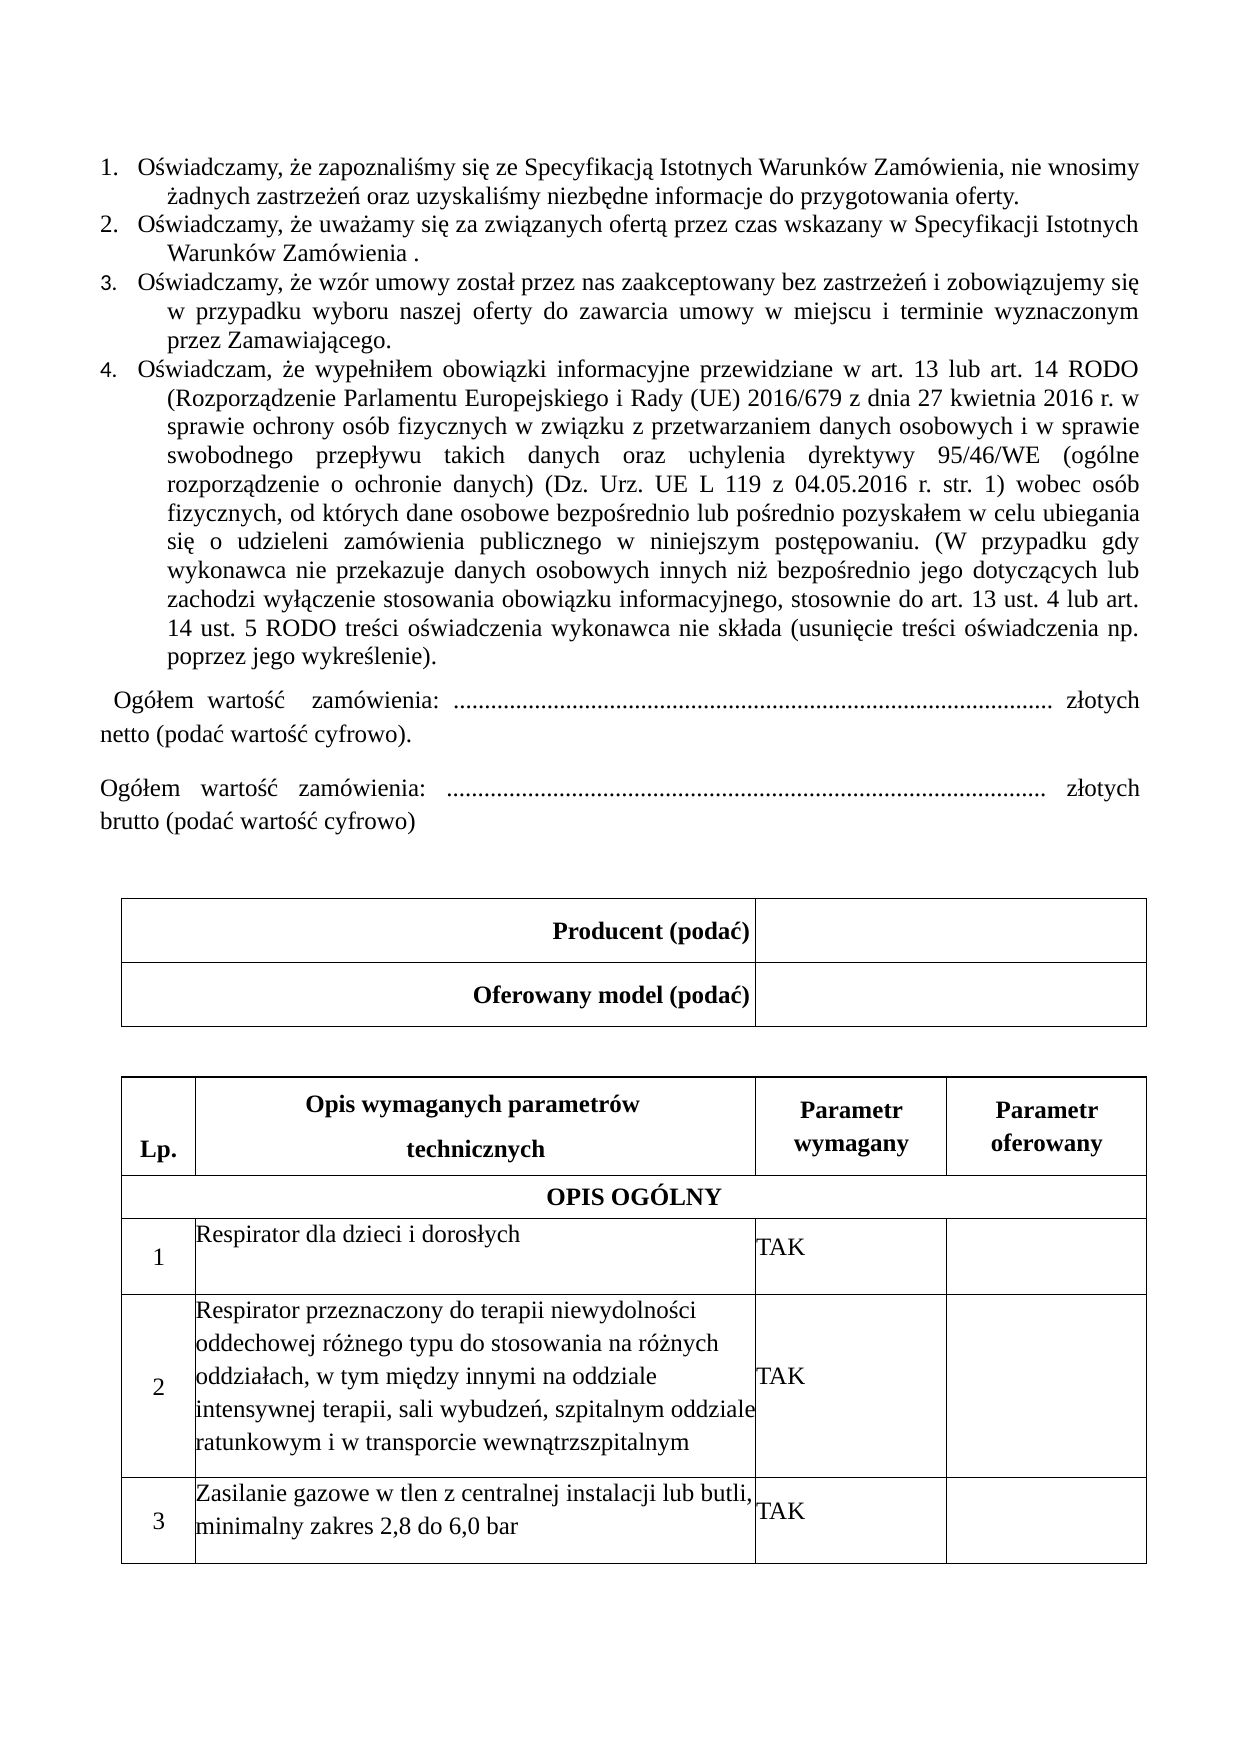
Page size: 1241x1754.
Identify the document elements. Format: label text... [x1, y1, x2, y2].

table_cell TAK [756, 1219, 946, 1294]
table_cell [1130, 1027, 1134, 1076]
table_cell Respirator dla dzieci i dorosłych [196, 1219, 755, 1294]
table_header [756, 899, 1146, 962]
table_cell 1 [122, 1219, 195, 1294]
table_header Producent (podać) [122, 899, 755, 962]
table_cell [1143, 1027, 1147, 1076]
table_cell Opis wymaganych parametrów technicznych [196, 1078, 755, 1174]
table_cell TAK [756, 1295, 946, 1477]
table_cell Lp. [122, 1078, 195, 1174]
table_cell Respirator przeznaczony do terapii niewydolności oddechowej różnego typu do stosowania na różnych oddziałach, w tym między innymi na oddziale intensywnej terapii, sali wybudzeń, szpitalnym oddziale ratunkowym i w transporcie wewnątrzszpitalnym [196, 1295, 755, 1477]
table_cell [1138, 1027, 1142, 1076]
table_cell [756, 963, 1146, 1026]
table_cell [947, 1219, 1146, 1294]
list Oświadczamy, że wzór umowy został przez nas zaakceptowany bez zastrzeżeń i zobowiązujemy się w przypadku wyboru naszej oferty do zawarcia umowy w miejscu i terminie wyznaczonym przez Zamawiającego. [100, 267, 1140, 354]
table_cell [756, 1027, 1130, 1076]
list Oświadczamy, że zapoznaliśmy się ze Specyfikacją Istotnych Warunków Zamówienia, nie wnosimy żadnych zastrzeżeń oraz uzyskaliśmy niezbędne informacje do przygotowania oferty. [100, 152, 1140, 209]
list Oświadczamy, że uważamy się za związanych ofertą przez czas wskazany w Specyfikacji Istotnych Warunków Zamówienia . [100, 209, 1140, 267]
table_cell 2 [122, 1295, 195, 1477]
list Oświadczam, że wypełniłem obowiązki informacyjne przewidziane w art. 13 lub art. 14 RODO (Rozporządzenie Parlamentu Europejskiego i Rady (UE) 2016/679 z dnia 27 kwietnia 2016 r. w sprawie ochrony osób fizycznych w związku z przetwarzaniem danych osobowych i w sprawie swobodnego przepływu takich danych oraz uchylenia dyrektywy 95/46/WE (ogólne rozporządzenie o ochronie danych) (Dz. Urz. UE L 119 z 04.05.2016 r. str. 1) wobec osób fizycznych, od których dane osobowe bezpośrednio lub pośrednio pozyskałem w celu ubiegania się o udzieleni zamówienia publicznego w niniejszym postępowaniu. (W przypadku gdy wykonawca nie przekazuje danych osobowych innych niż bezpośrednio jego dotyczących lub zachodzi wyłączenie stosowania obowiązku informacyjnego, stosownie do art. 13 ust. 4 lub art. 14 ust. 5 RODO treści oświadczenia wykonawca nie składa (usunięcie treści oświadczenia np. poprzez jego wykreślenie). [100, 354, 1140, 670]
table_cell 3 [122, 1478, 195, 1563]
table_cell Zasilanie gazowe w tlen z centralnej instalacji lub butli, minimalny zakres 2,8 do 6,0 bar [196, 1478, 755, 1563]
table_cell TAK [756, 1478, 946, 1563]
table_cell [1134, 1027, 1138, 1076]
table_cell Parametr wymagany [756, 1078, 946, 1174]
table_cell [947, 1478, 1146, 1563]
table_cell [947, 1295, 1146, 1477]
table_cell Oferowany model (podać) [122, 963, 755, 1026]
table_cell [122, 1027, 756, 1076]
text Ogółem wartość zamówienia: ................................................................................................ złotych netto (podać wartość cyfrowo). [100, 682, 1140, 749]
table_cell Parametr oferowany [947, 1078, 1146, 1174]
table_cell OPIS OGÓLNY [122, 1176, 1146, 1218]
text Ogółem wartość zamówienia: ................................................................................................ złotych brutto (podać wartość cyfrowo) [100, 769, 1140, 836]
